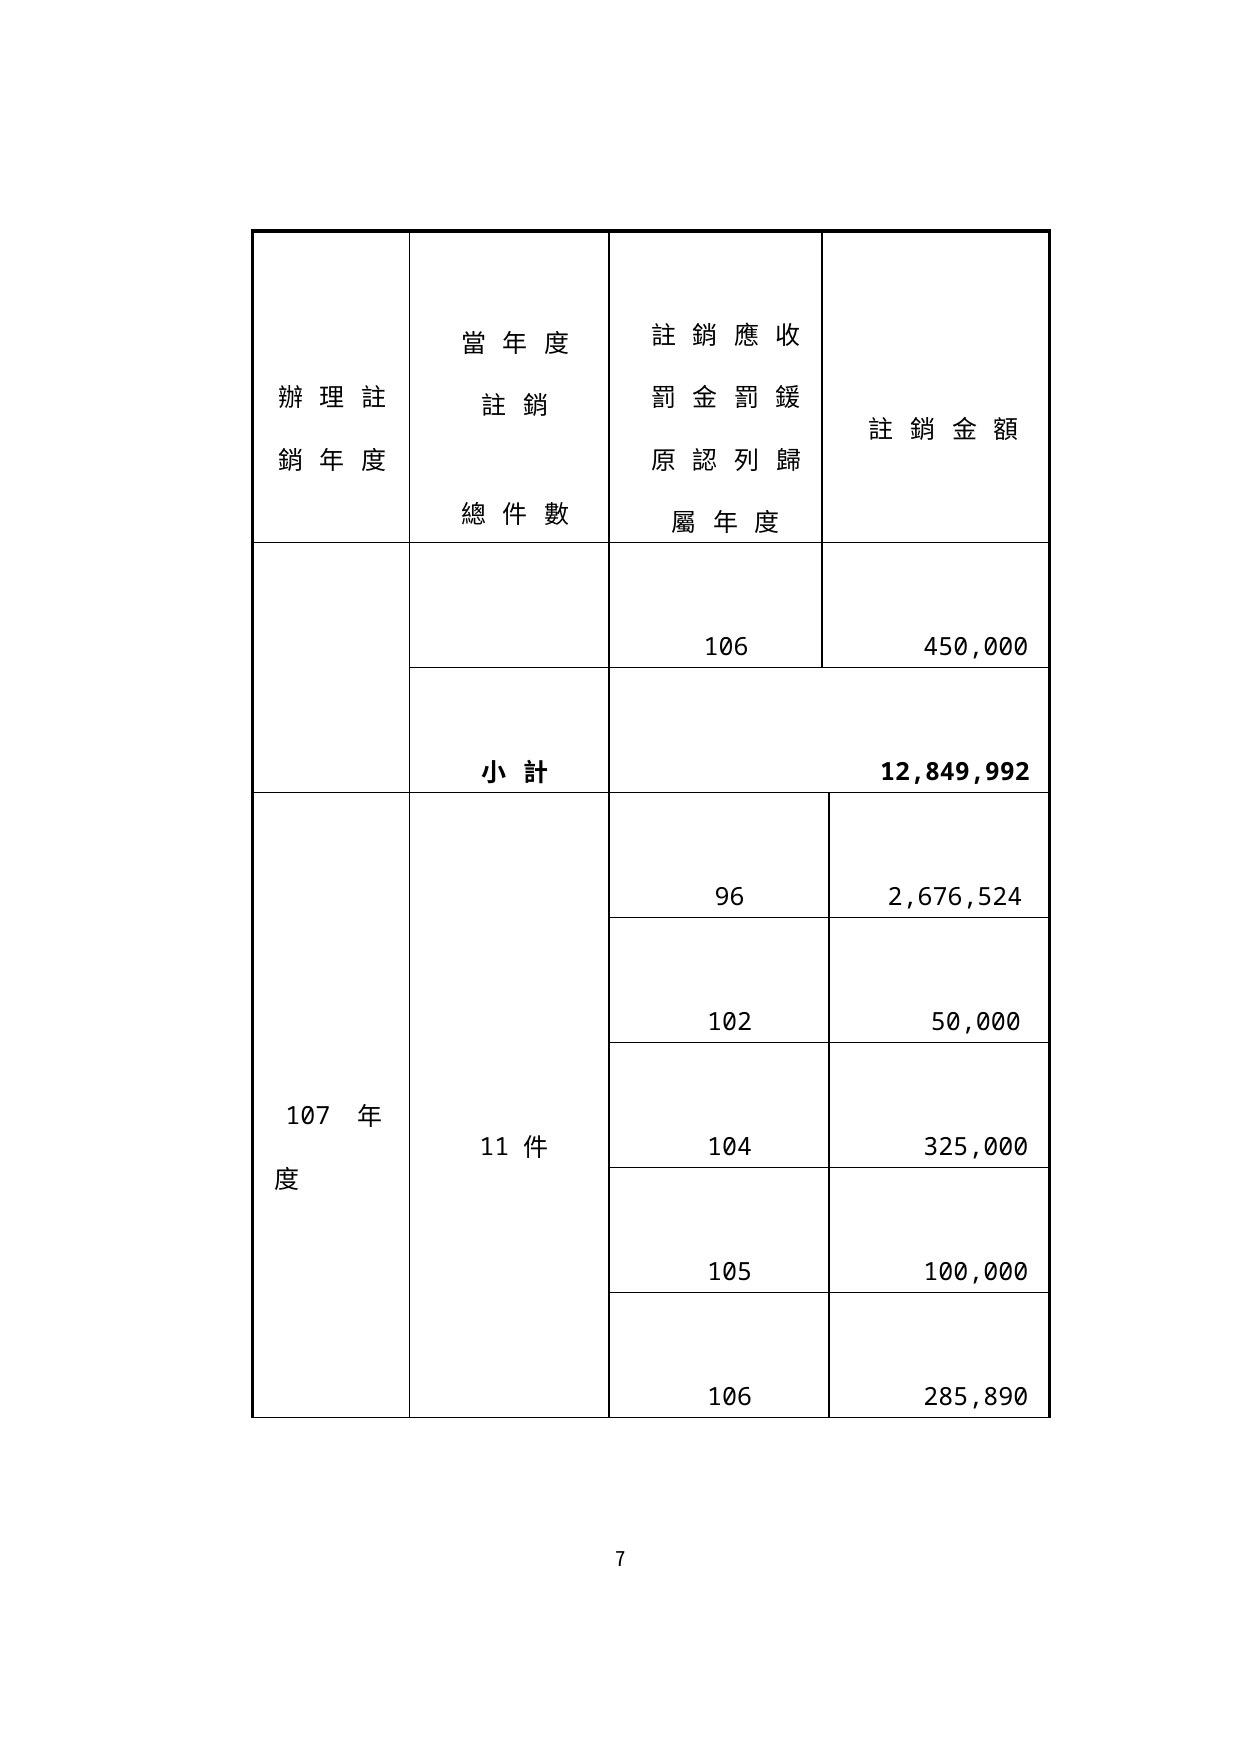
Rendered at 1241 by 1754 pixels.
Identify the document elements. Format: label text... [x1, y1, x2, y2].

table_cell 100,000 [830, 1168, 1048, 1292]
table_cell 105 [610, 1168, 828, 1292]
table_cell 11件 [410, 793, 608, 1417]
table_header 辦理註銷年度 [254, 233, 409, 542]
table_cell 325,000 [830, 1043, 1048, 1167]
table_cell 12,849,992 [610, 668, 1048, 792]
table_cell 106 [610, 543, 821, 667]
table_cell 小計 [410, 668, 608, 792]
table_cell 450,000 [823, 543, 1048, 667]
table_cell 104 [610, 1043, 828, 1167]
table_cell 285,890 [830, 1293, 1048, 1417]
table_cell 96 [610, 793, 828, 917]
table_cell 50,000 [830, 918, 1048, 1042]
table_header 註銷金額 [823, 233, 1048, 542]
table_cell 2,676,524 [830, 793, 1048, 917]
table_header 註銷應收罰金罰鍰原認列歸屬年度 [610, 233, 821, 542]
table_header 當年度註銷 總件數 [410, 233, 608, 542]
table_cell 106 [610, 1293, 828, 1417]
table_cell 102 [610, 918, 828, 1042]
table_cell [254, 543, 409, 792]
table_cell [410, 543, 608, 667]
table_cell 107年度 [254, 793, 409, 1417]
